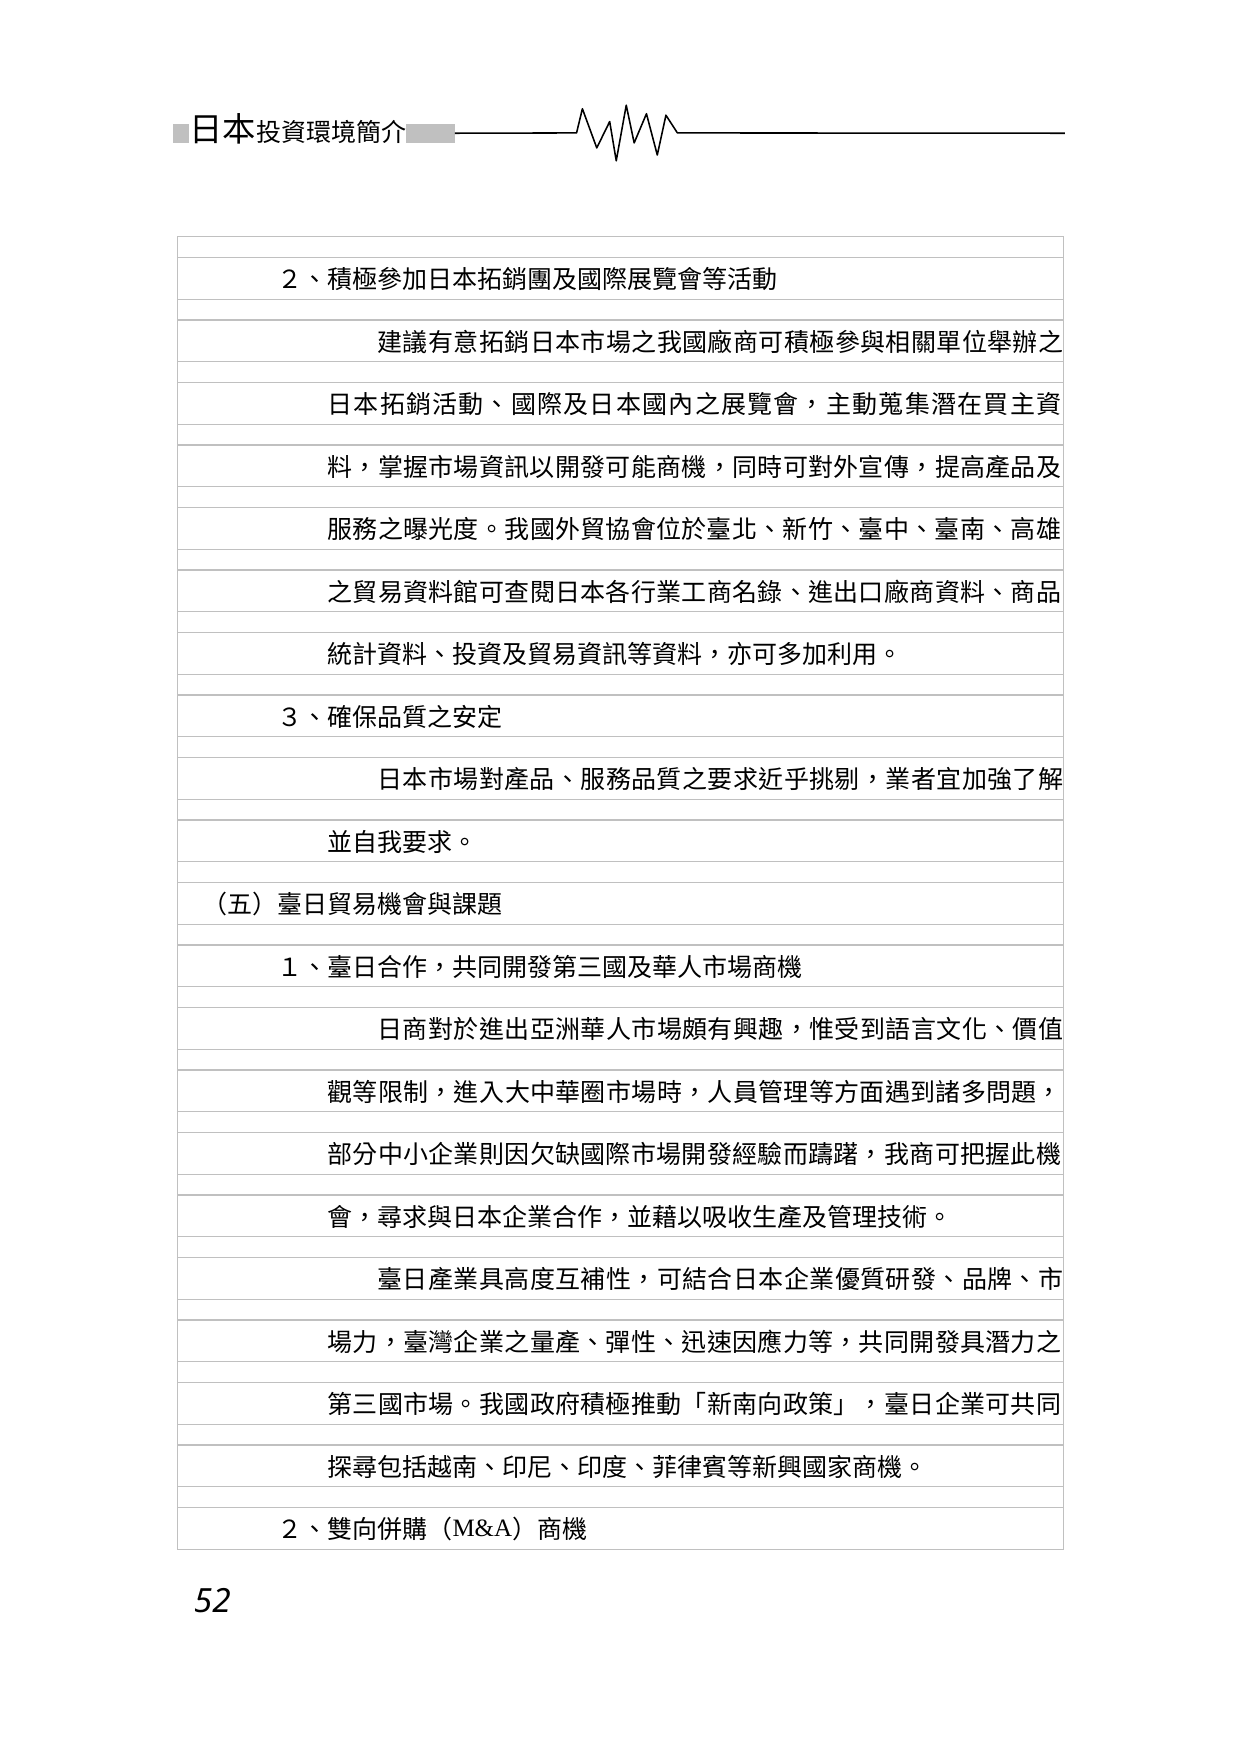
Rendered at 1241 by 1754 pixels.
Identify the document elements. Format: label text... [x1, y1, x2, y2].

text 料，掌握市場資訊以開發可能商機，同時可對外宣傳，提高產品及 [327, 446, 1063, 486]
text [327, 550, 1063, 569]
text [277, 925, 1063, 944]
text 日本拓銷活動、國際及日本國內之展覽會，主動蒐集潛在買主資 [327, 383, 1063, 424]
text [327, 362, 1063, 382]
text ３、確保品質之安定 [277, 696, 1063, 736]
text [327, 737, 1063, 757]
text 服務之曝光度。我國外貿協會位於臺北、新竹、臺中、臺南、高雄 [327, 508, 1063, 549]
text [327, 425, 1063, 444]
text [327, 612, 1063, 632]
text [327, 1362, 1063, 1382]
text 部分中小企業則因欠缺國際市場開發經驗而躊躇，我商可把握此機 [327, 1133, 1063, 1174]
text [327, 487, 1063, 507]
text [277, 237, 1063, 257]
text 並自我要求。 [327, 821, 1063, 861]
text （五）臺日貿易機會與課題 [202, 883, 1063, 924]
text 日本市場對產品、服務品質之要求近乎挑剔，業者宜加強了解 [327, 758, 1063, 799]
text 觀等限制，進入大中華圈市場時，人員管理等方面遇到諸多問題， [327, 1071, 1063, 1111]
text 場力，臺灣企業之量產、彈性、迅速因應力等，共同開發具潛力之 [327, 1321, 1063, 1361]
text 會，尋求與日本企業合作，並藉以吸收生產及管理技術。 [327, 1196, 1063, 1236]
text [327, 800, 1063, 819]
text [327, 1175, 1063, 1194]
text [327, 300, 1063, 319]
text 探尋包括越南、印尼、印度、菲律賓等新興國家商機。 [327, 1446, 1063, 1486]
text 臺日產業具高度互補性，可結合日本企業優質研發、品牌、市 [327, 1258, 1063, 1299]
text １、臺日合作，共同開發第三國及華人市場商機 [277, 946, 1063, 986]
text [327, 1050, 1063, 1069]
text 建議有意拓銷日本市場之我國廠商可積極參與相關單位舉辦之 [327, 321, 1063, 361]
text 統計資料、投資及貿易資訊等資料，亦可多加利用。 [327, 633, 1063, 674]
text ２、雙向併購（M&A）商機 [277, 1508, 1063, 1549]
text [277, 1487, 1063, 1507]
text [327, 1300, 1063, 1319]
text 日商對於進出亞洲華人市場頗有興趣，惟受到語言文化、價值 [327, 1008, 1063, 1049]
text [327, 987, 1063, 1007]
text [327, 1237, 1063, 1257]
text [327, 1112, 1063, 1132]
text [327, 1425, 1063, 1444]
text 之貿易資料館可查閱日本各行業工商名錄、進出口廠商資料、商品 [327, 571, 1063, 611]
text [277, 675, 1063, 694]
text ２、積極參加日本拓銷團及國際展覽會等活動 [277, 258, 1063, 299]
text [202, 862, 1063, 882]
text 第三國市場。我國政府積極推動「新南向政策」，臺日企業可共同 [327, 1383, 1063, 1424]
